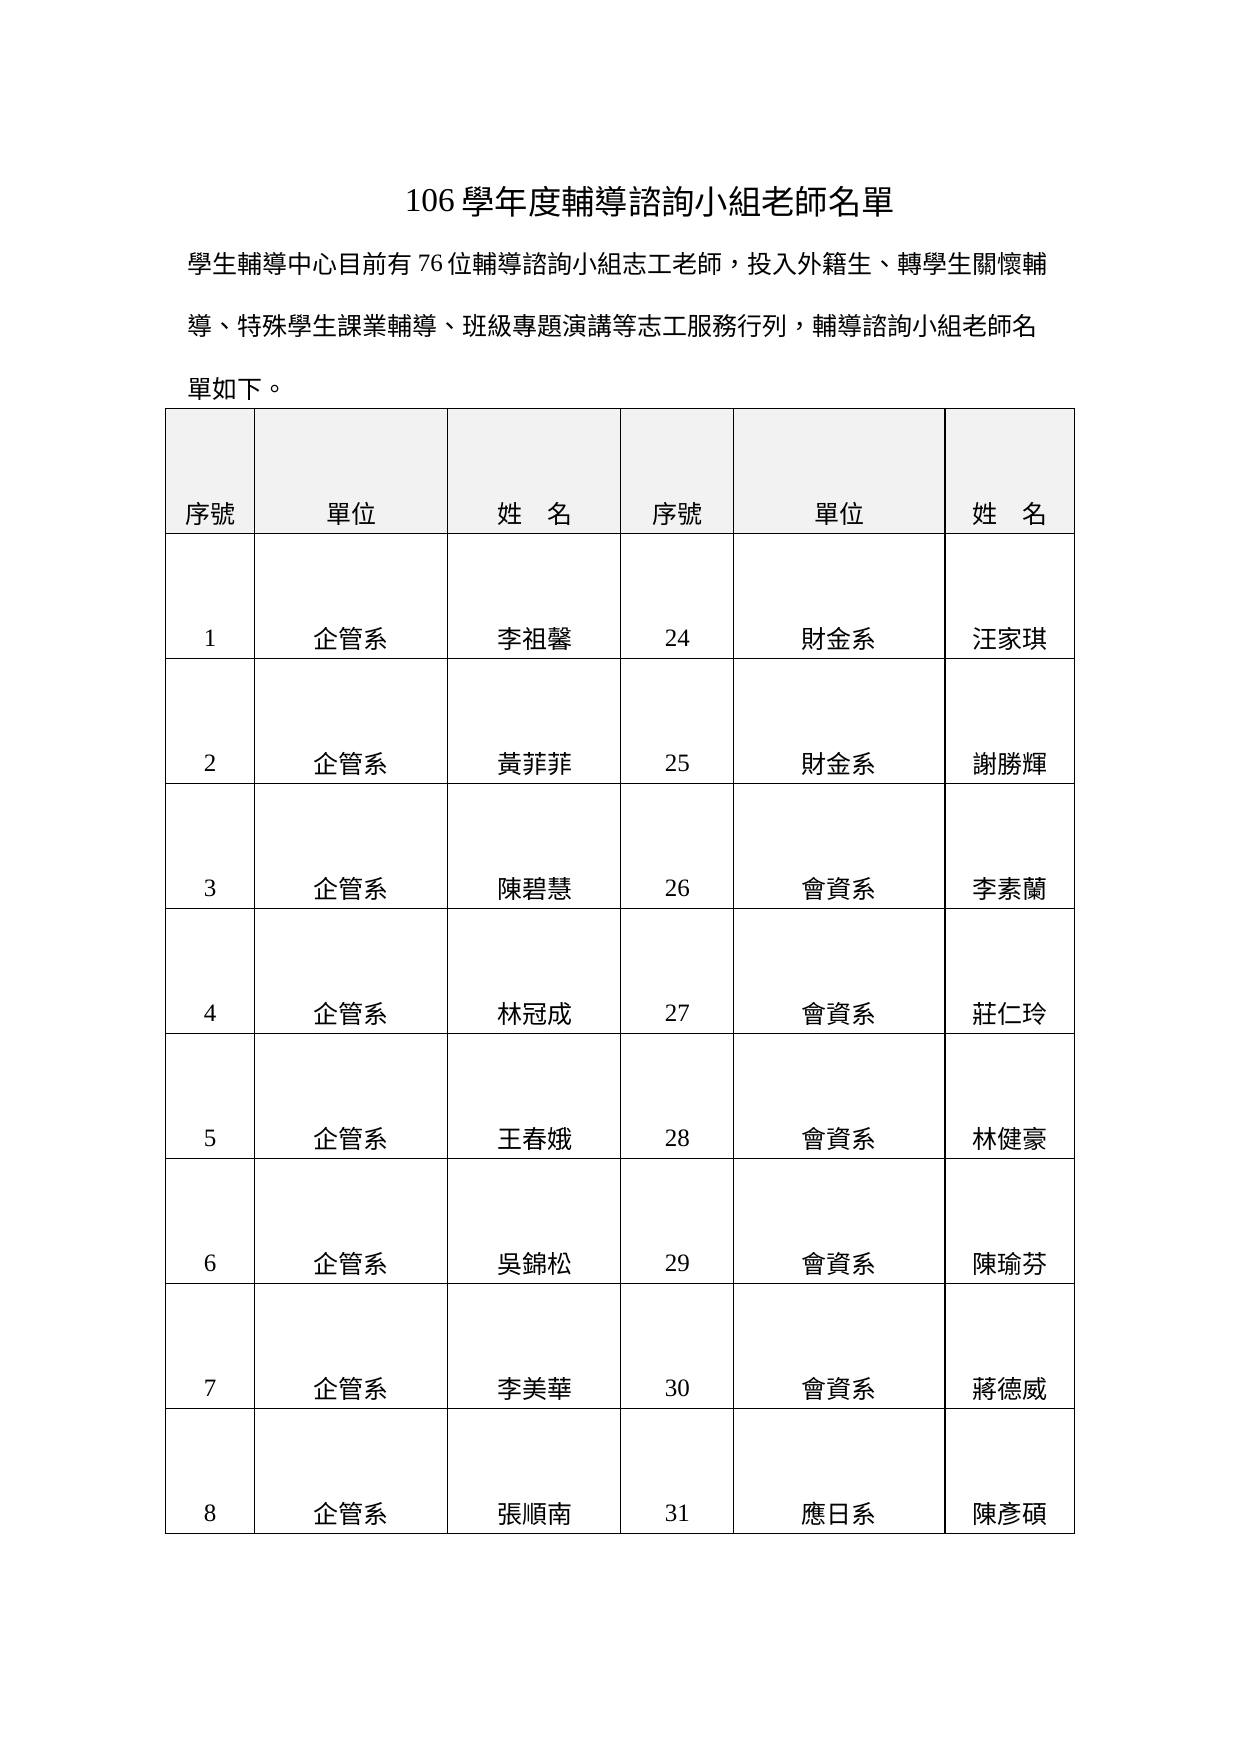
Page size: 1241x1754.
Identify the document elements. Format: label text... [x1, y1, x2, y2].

table_header 姓 名 [946, 409, 1074, 533]
table_cell 陳碧慧 [448, 784, 620, 908]
table_cell 林冠成 [448, 909, 620, 1033]
table_cell 王春娥 [448, 1034, 620, 1158]
table_cell 張順南 [448, 1409, 620, 1533]
table_cell 會資系 [734, 784, 944, 908]
table_cell 3 [166, 784, 254, 908]
table_header 單位 [255, 409, 447, 533]
table_cell 8 [166, 1409, 254, 1533]
table_cell 李美華 [448, 1284, 620, 1408]
table_cell 企管系 [255, 534, 447, 658]
table_cell 黃菲菲 [448, 659, 620, 783]
table_cell 29 [621, 1159, 733, 1283]
table_cell 吳錦松 [448, 1159, 620, 1283]
table_header 單位 [734, 409, 944, 533]
table_cell 會資系 [734, 1159, 944, 1283]
table_cell 企管系 [255, 1034, 447, 1158]
table_header 序號 [166, 409, 254, 533]
table_cell 應日系 [734, 1409, 944, 1533]
table_cell 企管系 [255, 1409, 447, 1533]
table_cell 林健豪 [946, 1034, 1074, 1158]
table_cell 陳彥碩 [946, 1409, 1074, 1533]
table_cell 會資系 [734, 1284, 944, 1408]
text 106學年度輔導諮詢小組老師名單 [246, 158, 1053, 221]
table_cell 謝勝輝 [946, 659, 1074, 783]
table_cell 會資系 [734, 1034, 944, 1158]
table_cell 李素蘭 [946, 784, 1074, 908]
table_cell 2 [166, 659, 254, 783]
table_cell 25 [621, 659, 733, 783]
table_cell 30 [621, 1284, 733, 1408]
table_cell 1 [166, 534, 254, 658]
table_cell 企管系 [255, 1284, 447, 1408]
table_cell 財金系 [734, 659, 944, 783]
table_cell 會資系 [734, 909, 944, 1033]
table_cell 24 [621, 534, 733, 658]
table_cell 企管系 [255, 784, 447, 908]
table_cell 4 [166, 909, 254, 1033]
table_cell 企管系 [255, 1159, 447, 1283]
table_cell 李祖馨 [448, 534, 620, 658]
table_cell 陳瑜芬 [946, 1159, 1074, 1283]
table_cell 企管系 [255, 909, 447, 1033]
table_cell 莊仁玲 [946, 909, 1074, 1033]
table_cell 28 [621, 1034, 733, 1158]
table_cell 5 [166, 1034, 254, 1158]
table_cell 31 [621, 1409, 733, 1533]
table_cell 7 [166, 1284, 254, 1408]
table_cell 蔣德威 [946, 1284, 1074, 1408]
table_cell 27 [621, 909, 733, 1033]
table_cell 財金系 [734, 534, 944, 658]
table_cell 6 [166, 1159, 254, 1283]
table_cell 26 [621, 784, 733, 908]
table_cell 汪家琪 [946, 534, 1074, 658]
table_header 序號 [621, 409, 733, 533]
table_header 姓 名 [448, 409, 620, 533]
text 學生輔導中心目前有76位輔導諮詢小組志工老師，投入外籍生、轉學生關懷輔導、特殊學生課業輔導、班級專題演講等志工服務行列，輔導諮詢小組老師名單如下。 [187, 221, 1053, 408]
table_cell 企管系 [255, 659, 447, 783]
